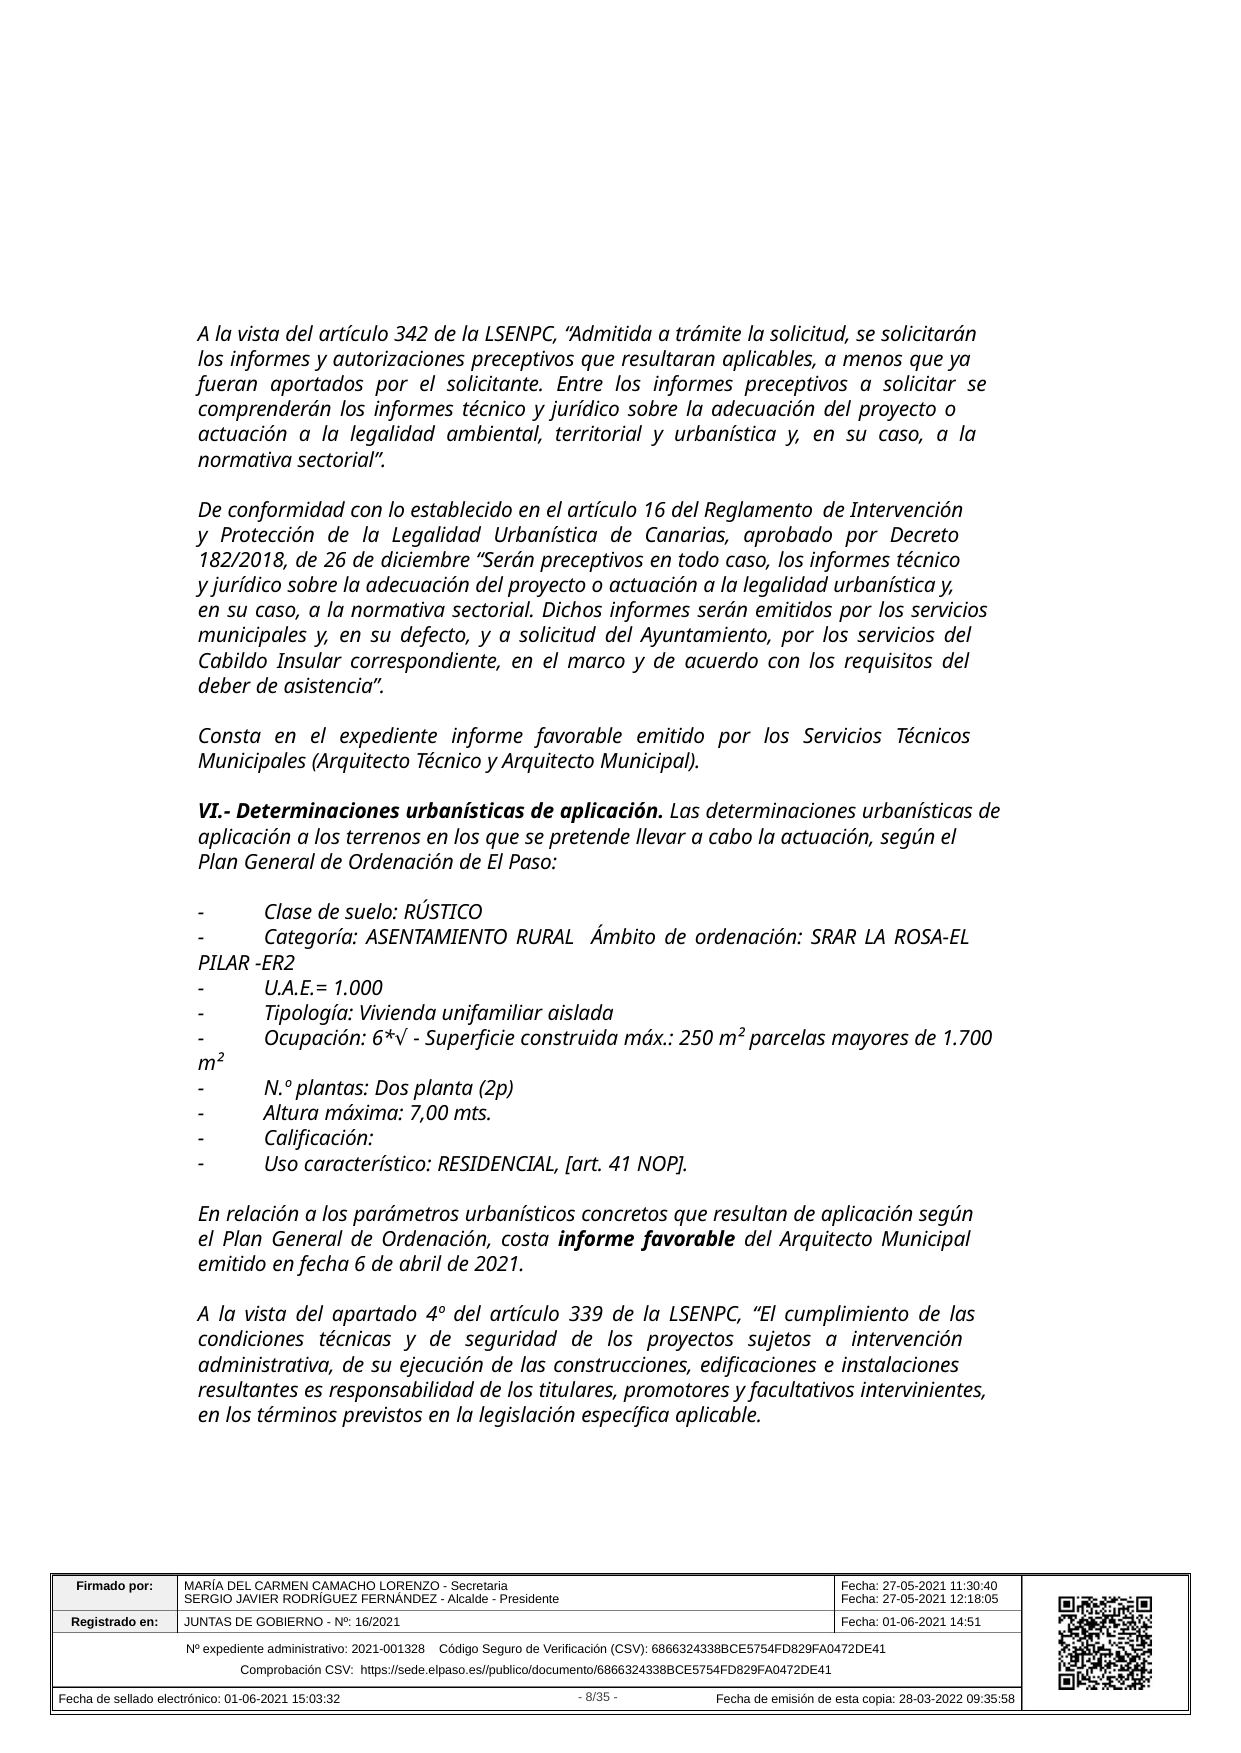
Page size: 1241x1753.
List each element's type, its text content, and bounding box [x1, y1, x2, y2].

text y Protección de la Legalidad Urbanística de Canarias, aprobado por Decreto [198, 523, 1068, 547]
text De conformidad con lo establecido en el artículo 16 del Reglamento de Intervención [198, 498, 1068, 522]
text en su caso, a la normativa sectorial. Dichos informes serán emitidos por los servicios [198, 598, 1068, 623]
text Calificación: [264, 1126, 562, 1151]
text condiciones técnicas y de seguridad de los proyectos sujetos a intervención [198, 1327, 1068, 1352]
text Fecha de sellado electrónico: 01-06-2021 15:03:32 [58, 1692, 365, 1706]
text normativa sectorial”. [198, 447, 1068, 472]
text resultantes es responsabilidad de los titulares, promotores y facultativos intervinientes, [198, 1377, 1068, 1402]
text - [198, 1076, 229, 1100]
text aplicación a los terrenos en los que se pretende llevar a cabo la actuación, según el [198, 825, 1068, 849]
text y jurídico sobre la adecuación del proyecto o actuación a la legalidad urbanística y, [198, 573, 1068, 598]
text Altura máxima: 7,00 mts. [264, 1101, 562, 1126]
text U.A.E.= 1.000 [264, 975, 415, 1000]
text JUNTAS DE GOBIERNO - Nº: 16/2021 [184, 1615, 426, 1629]
text MARÍA DEL CARMEN CAMACHO LORENZO - Secretaria [184, 1579, 586, 1593]
text - [198, 1101, 229, 1126]
text VI.- Determinaciones urbanísticas de aplicación. Las determinaciones urbanísticas de [198, 799, 1068, 824]
text - [198, 900, 229, 924]
text Registrado en: [71, 1615, 177, 1629]
text En relación a los parámetros urbanísticos concretos que resultan de aplicación según [198, 1201, 1068, 1226]
text 182/2018, de 26 de diciembre “Serán preceptivos en todo caso, los informes técnico [198, 548, 1067, 573]
text SERGIO JAVIER RODRÍGUEZ FERNÁNDEZ - Alcalde - Presidente [184, 1593, 586, 1607]
text - [198, 1026, 229, 1050]
text Fecha de emisión de esta copia: 28-03-2022 09:35:58 [716, 1692, 1040, 1706]
text en los términos previstos en la legislación específica aplicable. [198, 1403, 1068, 1427]
text deber de asistencia”. [198, 673, 1068, 698]
text Comprobación CSV: https://sede.elpaso.es//publico/documento/6866324338BCE5754FD829FA0472DE41 [240, 1663, 913, 1677]
text municipales y, en su defecto, y a solicitud del Ayuntamiento, por los servicios del [198, 623, 1068, 648]
text - [198, 1001, 229, 1025]
text los informes y autorizaciones preceptivos que resultaran aplicables, a menos que ya [198, 347, 1068, 371]
text el Plan General de Ordenación, costa informe favorable del Arquitecto Municipal [198, 1226, 1068, 1251]
text m² [198, 1051, 249, 1075]
text A la vista del apartado 4º del artículo 339 de la LSENPC, “El cumplimiento de las [198, 1302, 1068, 1327]
text Uso característico: RESIDENCIAL, [art. 41 NOP]. [264, 1151, 746, 1176]
text Categoría: ASENTAMIENTO RURAL Ámbito de ordenación: SRAR LA ROSA-EL [264, 925, 1068, 949]
text - [198, 1151, 229, 1176]
text - [198, 925, 229, 949]
text PILAR -ER2 [198, 950, 324, 975]
text Firmado por: [76, 1579, 172, 1593]
text Tipología: Vivienda unifamiliar aislada [264, 1001, 662, 1025]
text Consta en el expediente informe favorable emitido por los Servicios Técnicos [198, 724, 1068, 748]
text administrativa, de su ejecución de las construcciones, edificaciones e instalaciones [198, 1352, 1068, 1377]
text Nº expediente administrativo: 2021-001328 Código Seguro de Verificación (CSV): 6866324338BCE5754FD829FA0472DE41 [186, 1642, 913, 1656]
text - [198, 975, 229, 1000]
text Cabildo Insular correspondiente, en el marco y de acuerdo con los requisitos del [198, 648, 1068, 673]
text A la vista del artículo 342 de la LSENPC, “Admitida a trámite la solicitud, se solicitarán [198, 322, 1068, 346]
text Ocupación: 6*√ - Superficie construida máx.: 250 m² parcelas mayores de 1.700 [264, 1026, 1067, 1050]
picture [51, 1574, 1190, 1714]
text Fecha: 01-06-2021 14:51 [841, 1615, 1002, 1629]
text Clase de suelo: RÚSTICO [264, 900, 1068, 924]
text comprenderán los informes técnico y jurídico sobre la adecuación del proyecto o [198, 397, 1068, 422]
text - [198, 1126, 229, 1151]
text Fecha: 27-05-2021 12:18:05 [841, 1593, 1022, 1607]
text Municipales (Arquitecto Técnico y Arquitecto Municipal). [198, 749, 1068, 773]
text Fecha: 27-05-2021 11:30:40 [841, 1579, 1022, 1593]
text emitido en fecha 6 de abril de 2021. [198, 1252, 1068, 1276]
text - 8/35 - [578, 1691, 636, 1705]
text Plan General de Ordenación de El Paso: [198, 850, 1068, 874]
text actuación a la legalidad ambiental, territorial y urbanística y, en su caso, a la [198, 422, 1068, 447]
text fueran aportados por el solicitante. Entre los informes preceptivos a solicitar se [198, 372, 1068, 397]
text N.º plantas: Dos planta (2p) [264, 1076, 562, 1100]
